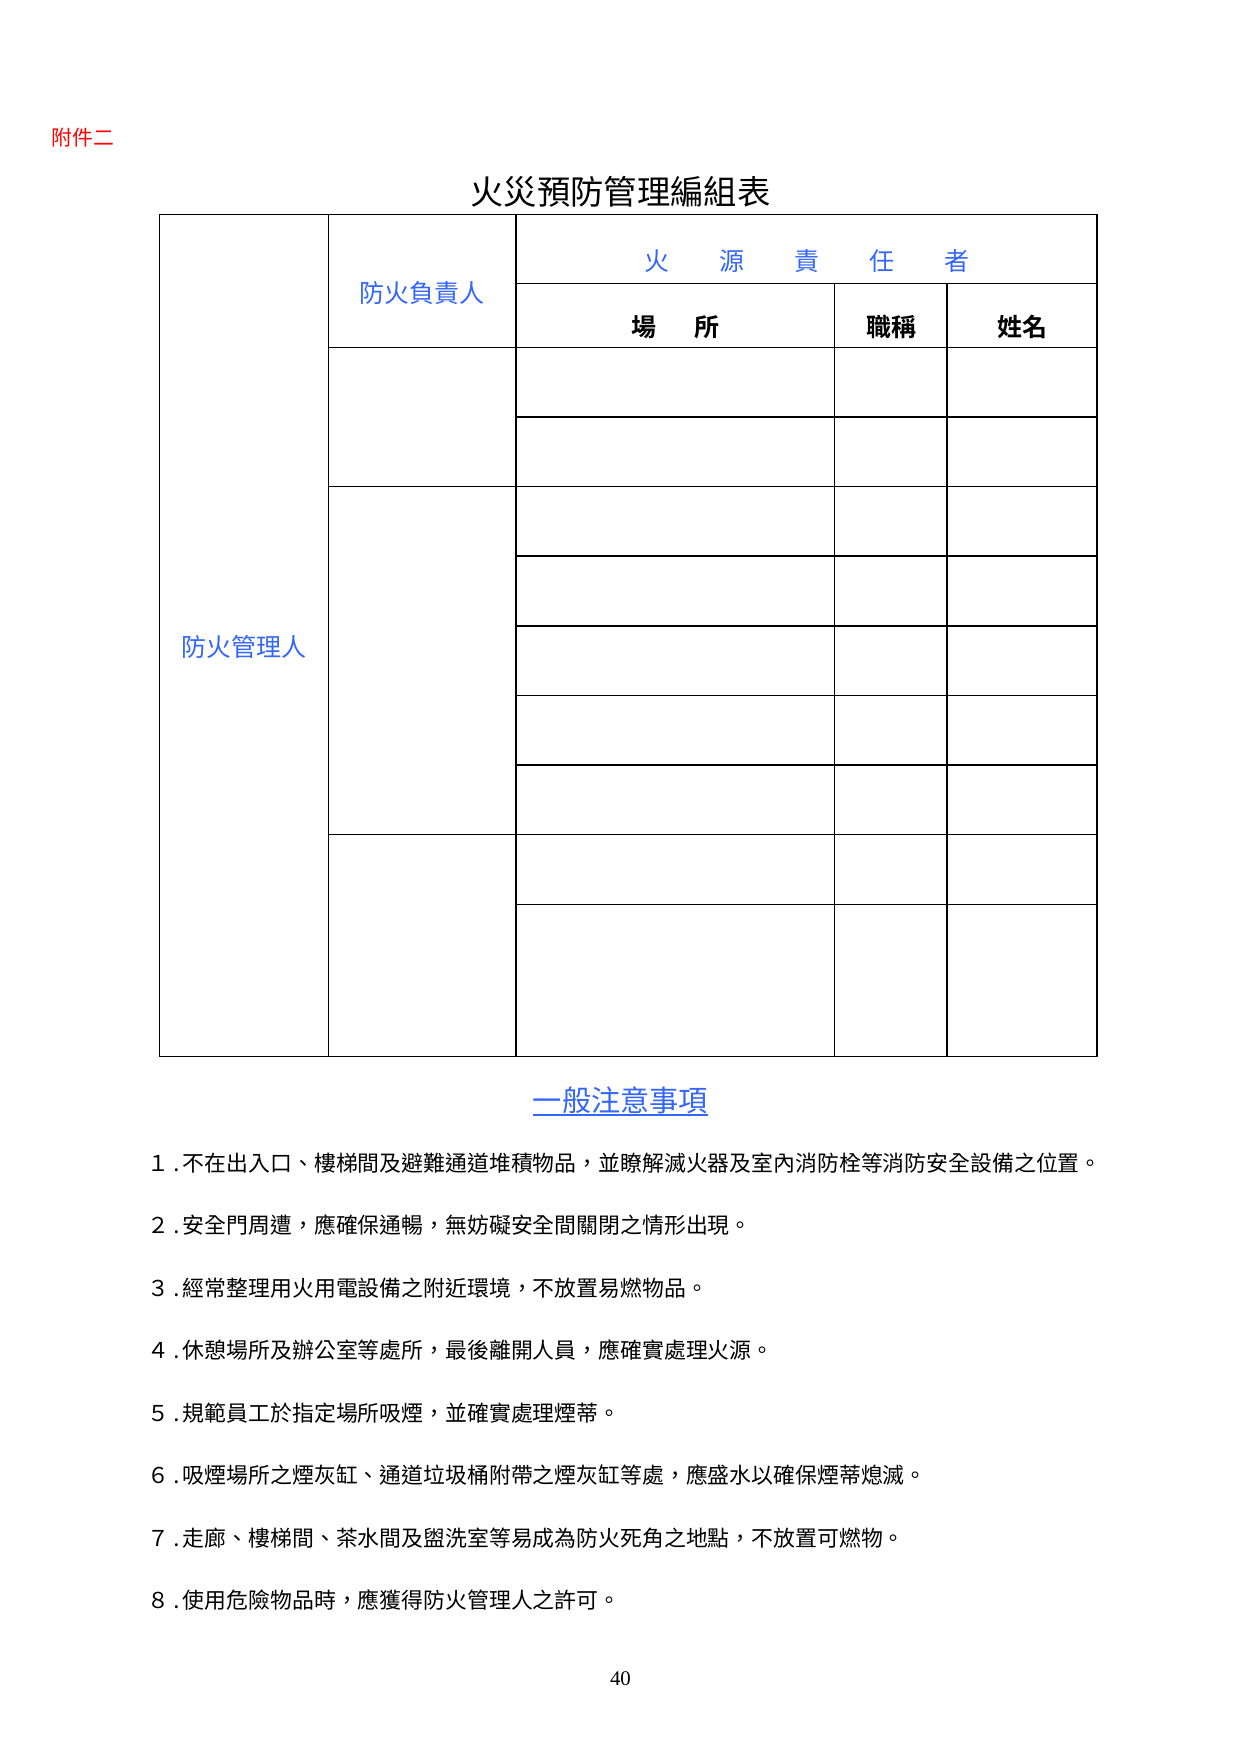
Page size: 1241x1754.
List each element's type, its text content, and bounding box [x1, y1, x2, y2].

table_cell [948, 627, 1096, 694]
table_cell [329, 348, 515, 486]
table_cell [948, 557, 1096, 625]
text ３.經常整理用火用電設備之附近環境，不放置易燃物品。 [148, 1245, 1092, 1307]
table_cell [517, 557, 834, 625]
table_cell [517, 627, 834, 694]
text ４.休憩場所及辦公室等處所，最後離開人員，應確實處理火源。 [148, 1307, 1092, 1370]
table_cell [835, 418, 946, 486]
text ６.吸煙場所之煙灰缸、通道垃圾桶附帶之煙灰缸等處，應盛水以確保煙蒂熄滅。 [148, 1432, 1092, 1495]
table_cell [517, 766, 834, 834]
table_cell [835, 557, 946, 625]
table_cell [835, 696, 946, 764]
table_cell 職稱 [835, 284, 946, 346]
table_cell [835, 348, 946, 416]
text ２.安全門周遭，應確保通暢，無妨礙安全間關閉之情形出現。 [148, 1182, 1092, 1245]
text 火災預防管理編組表 [148, 151, 1092, 214]
table_header 防火管理人 [160, 215, 328, 1056]
table_cell [329, 487, 515, 834]
table_cell 場 所 [517, 284, 834, 346]
table_cell [835, 905, 946, 1056]
table_cell [517, 418, 834, 486]
table_cell [517, 905, 834, 1056]
text ７.走廊、樓梯間、茶水間及盥洗室等易成為防火死角之地點，不放置可燃物。 [148, 1495, 1092, 1557]
table_header 火 源 責 任 者 [517, 215, 1096, 282]
table_header 防火負責人 [329, 215, 515, 346]
table_cell [517, 696, 834, 764]
table_cell [835, 627, 946, 694]
text ５.規範員工於指定場所吸煙，並確實處理煙蒂。 [148, 1370, 1092, 1432]
table_cell [835, 766, 946, 834]
text １.不在出入口、樓梯間及避難通道堆積物品，並瞭解滅火器及室內消防栓等消防安全設備之位置。 [148, 1120, 1092, 1182]
text 一般注意事項 [148, 1057, 1092, 1120]
table_cell [517, 835, 834, 903]
table_cell [948, 348, 1096, 416]
table_cell [329, 835, 515, 1056]
table_cell [948, 905, 1096, 1056]
table_cell [517, 487, 834, 555]
text ８.使用危險物品時，應獲得防火管理人之許可。 [148, 1557, 1092, 1620]
table_cell [948, 835, 1096, 903]
table_cell 姓名 [948, 284, 1096, 346]
table_cell [948, 418, 1096, 486]
table_cell [948, 487, 1096, 555]
table_cell [948, 696, 1096, 764]
table_cell [835, 835, 946, 903]
table_cell [517, 348, 834, 416]
table_cell [948, 766, 1096, 834]
table_cell [835, 487, 946, 555]
text 附件二 [51, 89, 1092, 151]
